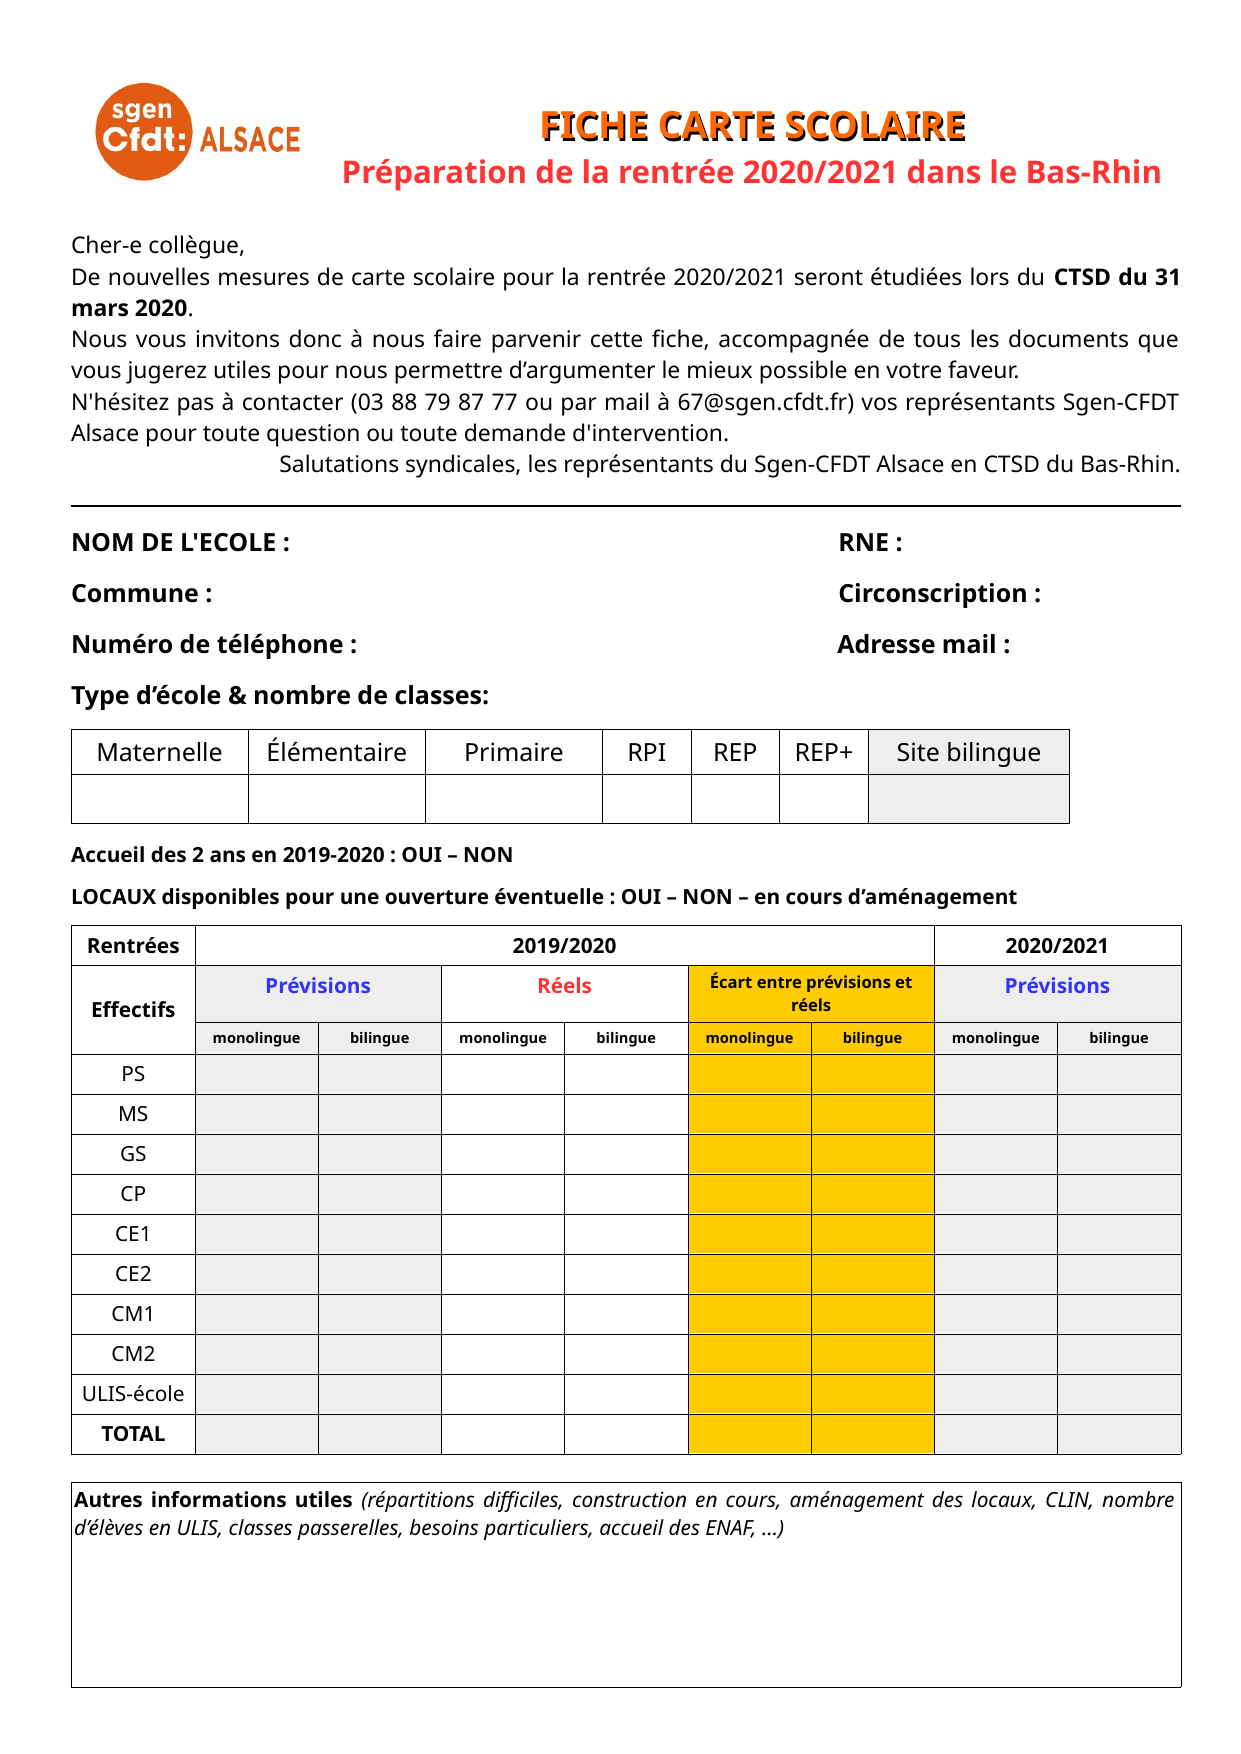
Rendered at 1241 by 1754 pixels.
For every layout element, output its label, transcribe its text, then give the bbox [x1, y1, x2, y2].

table_cell [935, 1215, 1057, 1253]
table_cell [935, 1255, 1057, 1293]
table_cell [442, 1375, 564, 1413]
table_cell Réels [442, 966, 688, 1022]
table_cell [442, 1295, 564, 1333]
table_cell [689, 1095, 811, 1133]
table_cell [935, 1135, 1057, 1173]
table_cell monolingue [689, 1023, 811, 1053]
table_header REP+ [780, 730, 868, 774]
table_header Site bilingue [869, 730, 1069, 774]
table_cell [935, 1295, 1057, 1333]
table_cell GS [72, 1135, 195, 1173]
table_cell [689, 1215, 811, 1253]
table_cell CM2 [72, 1335, 195, 1373]
table_cell [812, 1055, 934, 1093]
table_cell [319, 1095, 441, 1133]
table_cell [565, 1415, 688, 1453]
table_cell TOTAL [72, 1415, 195, 1453]
table_cell [196, 1215, 318, 1253]
table_cell monolingue [442, 1023, 564, 1053]
table_header Maternelle [72, 730, 248, 774]
table_cell [319, 1175, 441, 1213]
table_cell [1058, 1095, 1181, 1133]
table_cell [780, 775, 868, 823]
table_cell CM1 [72, 1295, 195, 1333]
table_cell [812, 1255, 934, 1293]
table_cell [319, 1055, 441, 1093]
table_cell [442, 1415, 564, 1453]
text Salutations syndicales, les représentants du Sgen-CFDT Alsace en CTSD du Bas-Rhin. [71, 448, 1181, 479]
table_cell [935, 1375, 1057, 1413]
text N'hésitez pas à contacter (03 88 79 87 77 ou par mail à 67@sgen.cfdt.fr) vos représentants Sgen-CFDT Alsace pour toute question ou toute demande d'intervention. [71, 386, 1181, 448]
table_cell [689, 1375, 811, 1413]
table_cell [689, 1295, 811, 1333]
table_cell [565, 1215, 688, 1253]
table_cell [565, 1175, 688, 1213]
text NOM DE L'ECOLE : RNE : [71, 524, 1181, 558]
table_cell [812, 1335, 934, 1373]
table_cell [442, 1175, 564, 1213]
table_cell [935, 1175, 1057, 1213]
table_cell [319, 1215, 441, 1253]
table_cell [196, 1055, 318, 1093]
table_cell [249, 775, 425, 823]
table_cell [442, 1055, 564, 1093]
table_cell [442, 1135, 564, 1173]
table_cell [319, 1255, 441, 1293]
table_cell [935, 1055, 1057, 1093]
table_cell [869, 775, 1069, 823]
table_cell bilingue [812, 1023, 934, 1053]
table_cell Prévisions [196, 966, 441, 1022]
text FICHE CARTE SCOLAIRE [323, 99, 1181, 150]
table_cell Prévisions [935, 966, 1181, 1022]
table_cell [565, 1055, 688, 1093]
table_cell [319, 1375, 441, 1413]
table_cell [319, 1295, 441, 1333]
table_cell [442, 1215, 564, 1253]
table_cell [442, 1095, 564, 1133]
table_cell [689, 1255, 811, 1293]
table_cell [812, 1135, 934, 1173]
table_header Primaire [426, 730, 602, 774]
table_cell [565, 1335, 688, 1373]
table_cell [689, 1415, 811, 1453]
table_header 2020/2021 [935, 926, 1181, 965]
text Type d’école & nombre de classes: [71, 677, 1181, 712]
table_cell [565, 1295, 688, 1333]
table_header Élémentaire [249, 730, 425, 774]
table_cell bilingue [565, 1023, 688, 1053]
table_cell [72, 775, 248, 823]
text Cher-e collègue, [71, 229, 1181, 261]
table_cell [196, 1295, 318, 1333]
table_cell CE1 [72, 1215, 195, 1253]
table_cell [196, 1375, 318, 1413]
table_cell [196, 1415, 318, 1453]
table_cell [935, 1415, 1057, 1453]
table_cell [1058, 1215, 1181, 1253]
table_cell [196, 1095, 318, 1133]
table_cell [1058, 1335, 1181, 1373]
table_cell [812, 1215, 934, 1253]
table_cell [565, 1375, 688, 1413]
table_cell [689, 1175, 811, 1213]
table_cell [196, 1135, 318, 1173]
table_header REP [692, 730, 779, 774]
table_cell [196, 1175, 318, 1213]
table_cell [319, 1415, 441, 1453]
text Autres informations utiles (répartitions difficiles, construction en cours, aménagement des locaux, CLIN, nombre d’élèves en ULIS, classes passerelles, besoins particuliers, accueil des ENAF, …) [72, 1483, 1181, 1542]
table_cell [603, 775, 691, 823]
table_cell CP [72, 1175, 195, 1213]
table_cell [689, 1135, 811, 1173]
table_cell [565, 1095, 688, 1133]
table_cell [689, 1335, 811, 1373]
picture [70, 59, 323, 205]
table_cell [1058, 1055, 1181, 1093]
table_cell [812, 1175, 934, 1213]
table_cell bilingue [319, 1023, 441, 1053]
table_cell monolingue [935, 1023, 1057, 1053]
table_cell [935, 1335, 1057, 1373]
table_cell [692, 775, 779, 823]
text Nous vous invitons donc à nous faire parvenir cette fiche, accompagnée de tous les documents que vous jugerez utiles pour nous permettre d’argumenter le mieux possible en votre faveur. [71, 323, 1181, 386]
table_header 2019/2020 [196, 926, 934, 965]
text Commune : Circonscription : [71, 575, 1181, 609]
table_cell [565, 1255, 688, 1293]
table_cell [319, 1335, 441, 1373]
table_cell [196, 1255, 318, 1293]
table_cell [196, 1335, 318, 1373]
text Préparation de la rentrée 2020/2021 dans le Bas-Rhin [323, 150, 1181, 192]
table_cell CE2 [72, 1255, 195, 1293]
table_cell [319, 1135, 441, 1173]
table_cell MS [72, 1095, 195, 1133]
table_cell [442, 1255, 564, 1293]
text LOCAUX disponibles pour une ouverture éventuelle : OUI – NON – en cours d’aménagement [71, 882, 1181, 911]
table_cell [812, 1415, 934, 1453]
table_cell [1058, 1375, 1181, 1413]
table_cell [689, 1055, 811, 1093]
table_header RPI [603, 730, 691, 774]
table_cell [442, 1335, 564, 1373]
text De nouvelles mesures de carte scolaire pour la rentrée 2020/2021 seront étudiées lors du CTSD du 31 mars 2020. [71, 261, 1181, 323]
table_cell [565, 1135, 688, 1173]
table_cell [812, 1095, 934, 1133]
table_cell [935, 1095, 1057, 1133]
text Numéro de téléphone : Adresse mail : [71, 626, 1181, 661]
table_cell [812, 1375, 934, 1413]
table_cell monolingue [196, 1023, 318, 1053]
table_cell PS [72, 1055, 195, 1093]
table_header Rentrées [72, 926, 195, 965]
table_cell Écart entre prévisions et réels [689, 966, 934, 1022]
table_cell ULIS-école [72, 1375, 195, 1413]
table_cell [1058, 1135, 1181, 1173]
table_cell [812, 1295, 934, 1333]
table_cell [1058, 1175, 1181, 1213]
table_cell [1058, 1415, 1181, 1453]
table_cell bilingue [1058, 1023, 1181, 1053]
table_cell [1058, 1295, 1181, 1333]
table_cell [426, 775, 602, 823]
text Accueil des 2 ans en 2019-2020 : OUI – NON [71, 840, 1181, 868]
table_cell [1058, 1255, 1181, 1293]
table_cell Effectifs [72, 966, 195, 1053]
